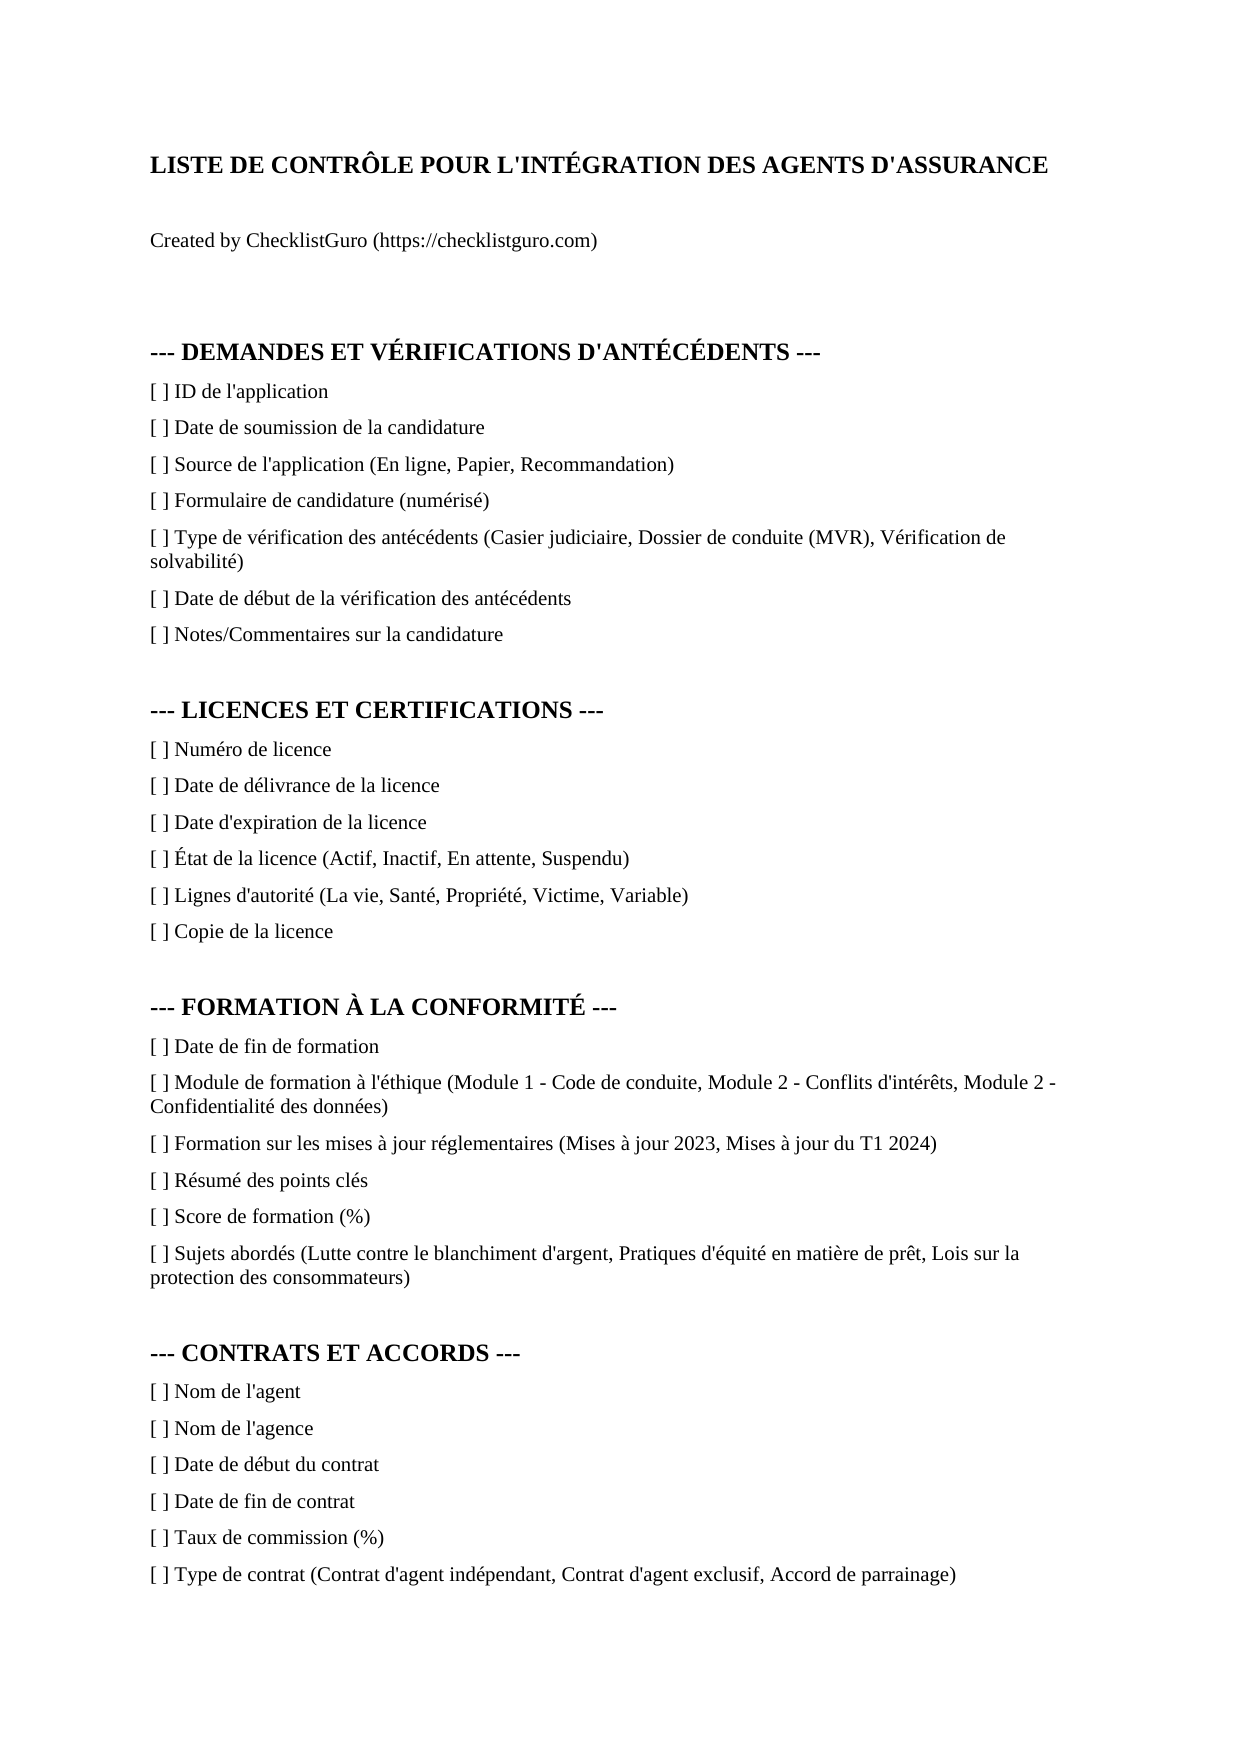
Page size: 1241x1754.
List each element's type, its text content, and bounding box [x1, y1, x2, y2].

text [ ] Date d'expiration de la licence [150, 810, 1090, 834]
text [ ] Copie de la licence [150, 919, 1090, 943]
text [ ] Date de début de la vérification des antécédents [150, 586, 1090, 610]
text [ ] État de la licence (Actif, Inactif, En attente, Suspendu) [150, 846, 1090, 870]
text --- FORMATION À LA CONFORMITÉ --- [150, 992, 1090, 1021]
text --- DEMANDES ET VÉRIFICATIONS D'ANTÉCÉDENTS --- [150, 337, 1090, 366]
text [ ] Date de fin de contrat [150, 1489, 1090, 1513]
text [ ] Date de début du contrat [150, 1452, 1090, 1476]
text [ ] Formation sur les mises à jour réglementaires (Mises à jour 2023, Mises à jour du T1 2024) [150, 1131, 1090, 1155]
text [ ] Type de vérification des antécédents (Casier judiciaire, Dossier de conduite (MVR), Vérification de solvabilité) [150, 525, 1090, 573]
text [ ] Nom de l'agent [150, 1379, 1090, 1403]
text Created by ChecklistGuro (https://checklistguro.com) [150, 228, 1090, 252]
text [ ] Type de contrat (Contrat d'agent indépendant, Contrat d'agent exclusif, Accord de parrainage) [150, 1562, 1090, 1586]
text [ ] Date de fin de formation [150, 1034, 1090, 1058]
text --- LICENCES ET CERTIFICATIONS --- [150, 695, 1090, 724]
text [ ] Module de formation à l'éthique (Module 1 - Code de conduite, Module 2 - Conflits d'intérêts, Module 2 - Confidentialité des données) [150, 1070, 1090, 1118]
text [ ] Résumé des points clés [150, 1167, 1090, 1192]
text [ ] Sujets abordés (Lutte contre le blanchiment d'argent, Pratiques d'équité en matière de prêt, Lois sur la protection des consommateurs) [150, 1241, 1090, 1289]
text [ ] Score de formation (%) [150, 1204, 1090, 1228]
text [ ] Source de l'application (En ligne, Papier, Recommandation) [150, 452, 1090, 476]
text [ ] Taux de commission (%) [150, 1525, 1090, 1549]
text LISTE DE CONTRÔLE POUR L'INTÉGRATION DES AGENTS D'ASSURANCE [150, 150, 1090, 179]
text [ ] Notes/Commentaires sur la candidature [150, 622, 1090, 646]
text --- CONTRATS ET ACCORDS --- [150, 1338, 1090, 1367]
text [ ] Nom de l'agence [150, 1416, 1090, 1440]
text [ ] Date de soumission de la candidature [150, 415, 1090, 439]
text [ ] Date de délivrance de la licence [150, 773, 1090, 797]
text [ ] Lignes d'autorité (La vie, Santé, Propriété, Victime, Variable) [150, 883, 1090, 907]
text [ ] Formulaire de candidature (numérisé) [150, 488, 1090, 512]
text [ ] Numéro de licence [150, 737, 1090, 761]
text [ ] ID de l'application [150, 379, 1090, 403]
